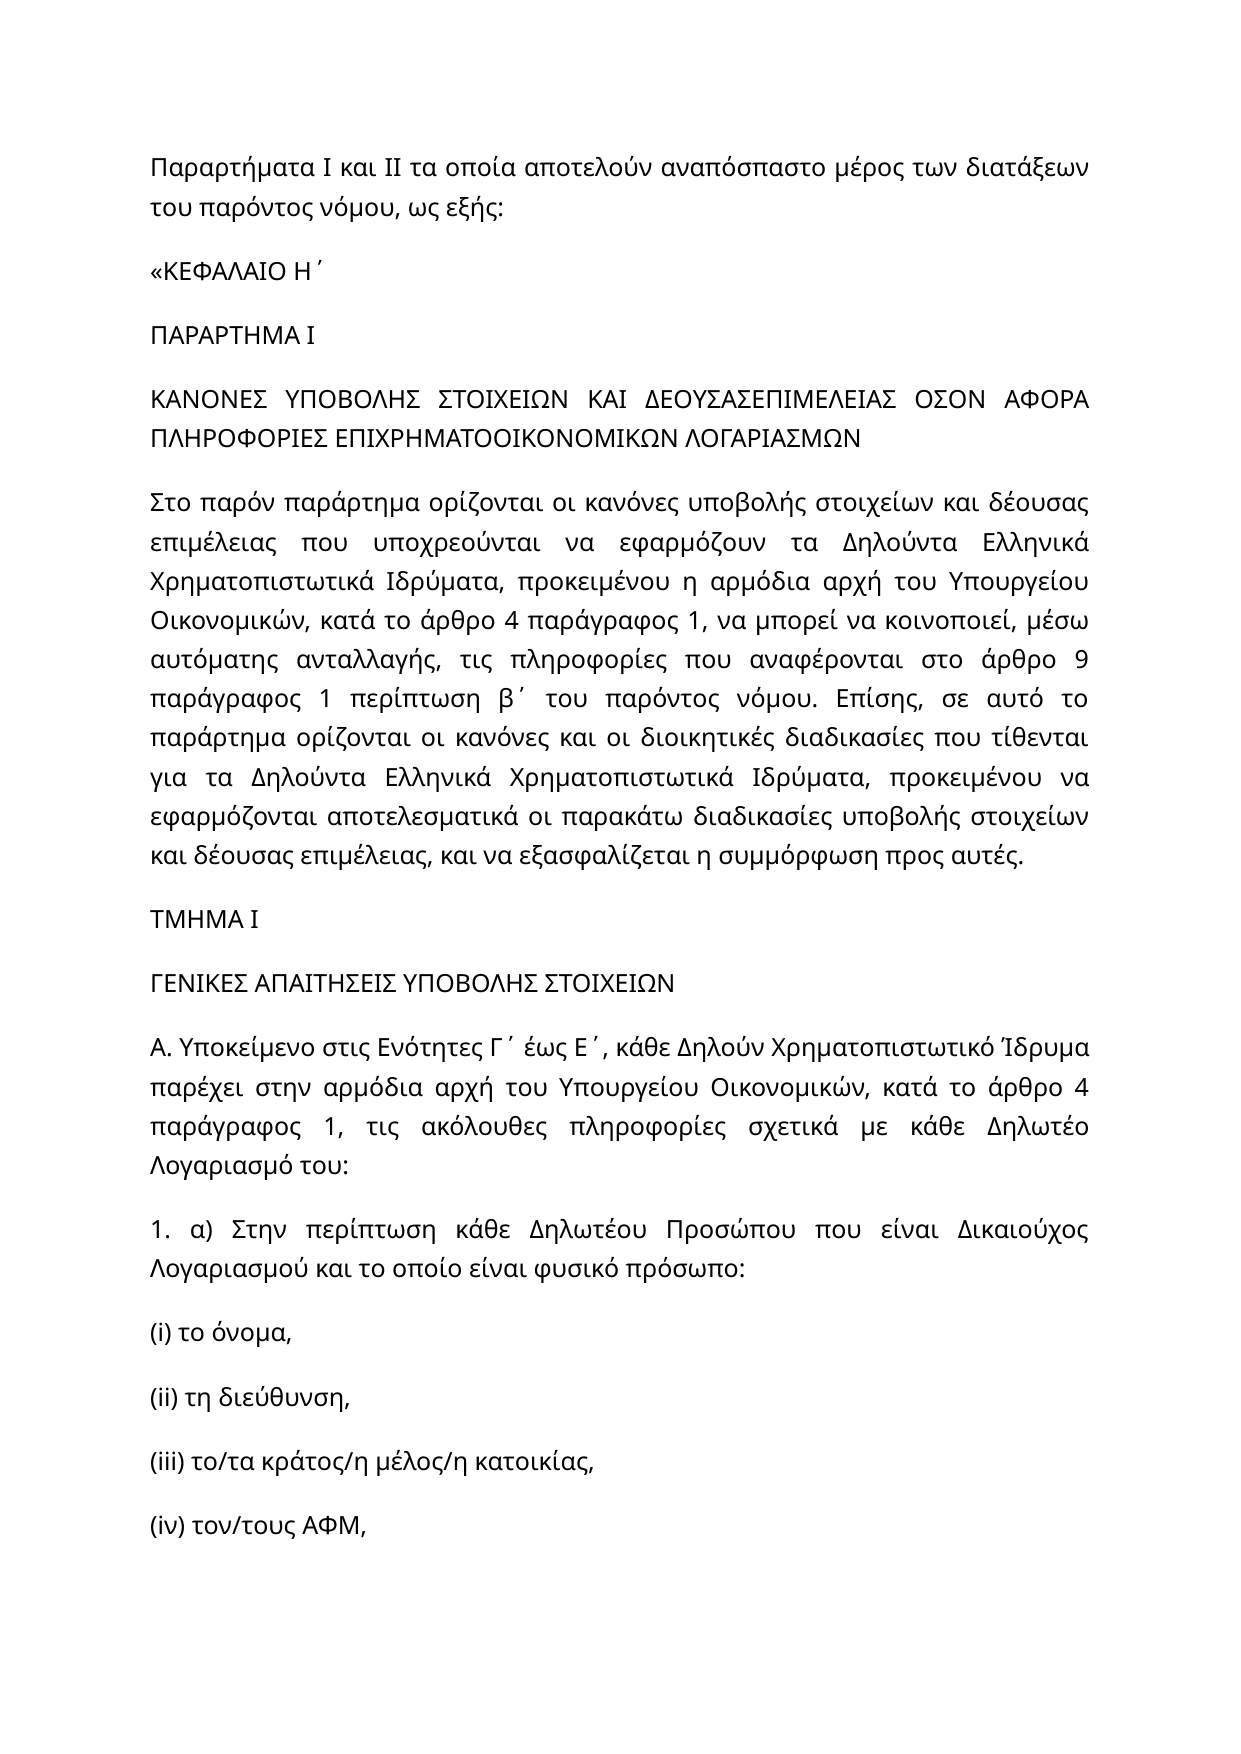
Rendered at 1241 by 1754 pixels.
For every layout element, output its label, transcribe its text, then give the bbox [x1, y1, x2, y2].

text (iii) το/τα κράτος/η μέλος/η κατοικίας, [150, 1443, 1090, 1477]
text (ii) τη διεύθυνση, [150, 1379, 1090, 1413]
text (iν) τον/τους ΑΦΜ, [150, 1507, 1090, 1542]
text ΠΑΡΑΡΤΗΜΑ Ι [150, 317, 1090, 352]
text (i) το όνομα, [150, 1315, 1090, 1349]
text 1. α) Στην περίπτωση κάθε Δηλωτέου Προσώπου που είναι Δικαιούχος Λογαριασμού και το οποίο είναι φυσικό πρόσωπο: [150, 1212, 1090, 1285]
text ΓΕΝΙΚΕΣ ΑΠΑΙΤΗΣΕΙΣ ΥΠΟΒΟΛΗΣ ΣΤΟΙΧΕΙΩΝ [150, 966, 1090, 1000]
text ΚΑΝΟΝΕΣ ΥΠΟΒΟΛΗΣ ΣΤΟΙΧΕΙΩΝ ΚΑΙ ΔΕΟΥΣΑΣΕΠΙΜΕΛΕΙΑΣ ΟΣΟΝ ΑΦΟΡΑ ΠΛΗΡΟΦΟΡΙΕΣ ΕΠΙΧΡΗΜΑΤΟΟΙΚΟΝΟΜΙΚΩΝ ΛΟΓΑΡΙΑΣΜΩΝ [150, 382, 1090, 455]
text Α. Υποκείμενο στις Ενότητες Γ΄ έως Ε΄, κάθε Δηλούν Χρηματοπιστωτικό Ίδρυμα παρέχει στην αρμόδια αρχή του Υπουργείου Οικονομικών, κατά το άρθρο 4 παράγραφος 1, τις ακόλουθες πληροφορίες σχετικά με κάθε Δηλωτέο Λογαριασμό του: [150, 1030, 1090, 1182]
text Στο παρόν παράρτημα ορίζονται οι κανόνες υποβολής στοιχείων και δέουσας επιμέλειας που υποχρεούνται να εφαρμόζουν τα Δηλούντα Ελληνικά Χρηματοπιστωτικά Ιδρύματα, προκειμένου η αρμόδια αρχή του Υπουργείου Οικονομικών, κατά το άρθρο 4 παράγραφος 1, να μπορεί να κοινοποιεί, μέσω αυτόματης ανταλλαγής, τις πληροφορίες που αναφέρονται στο άρθρο 9 παράγραφος 1 περίπτωση β΄ του παρόντος νόμου. Επίσης, σε αυτό το παράρτημα ορίζονται οι κανόνες και οι διοικητικές διαδικασίες που τίθενται για τα Δηλούντα Ελληνικά Χρηματοπιστωτικά Ιδρύματα, προκειμένου να εφαρμόζονται αποτελεσματικά οι παρακάτω διαδικασίες υποβολής στοιχείων και δέουσας επιμέλειας, και να εξασφαλίζεται η συμμόρφωση προς αυτές. [150, 485, 1090, 872]
text «ΚΕΦΑΛΑΙΟ Η΄ [150, 253, 1090, 287]
text Παραρτήματα Ι και II τα οποία αποτελούν αναπόσπαστο μέρος των διατάξεων του παρόντος νόμου, ως εξής: [150, 150, 1090, 223]
text ΤΜΗΜΑ Ι [150, 902, 1090, 936]
